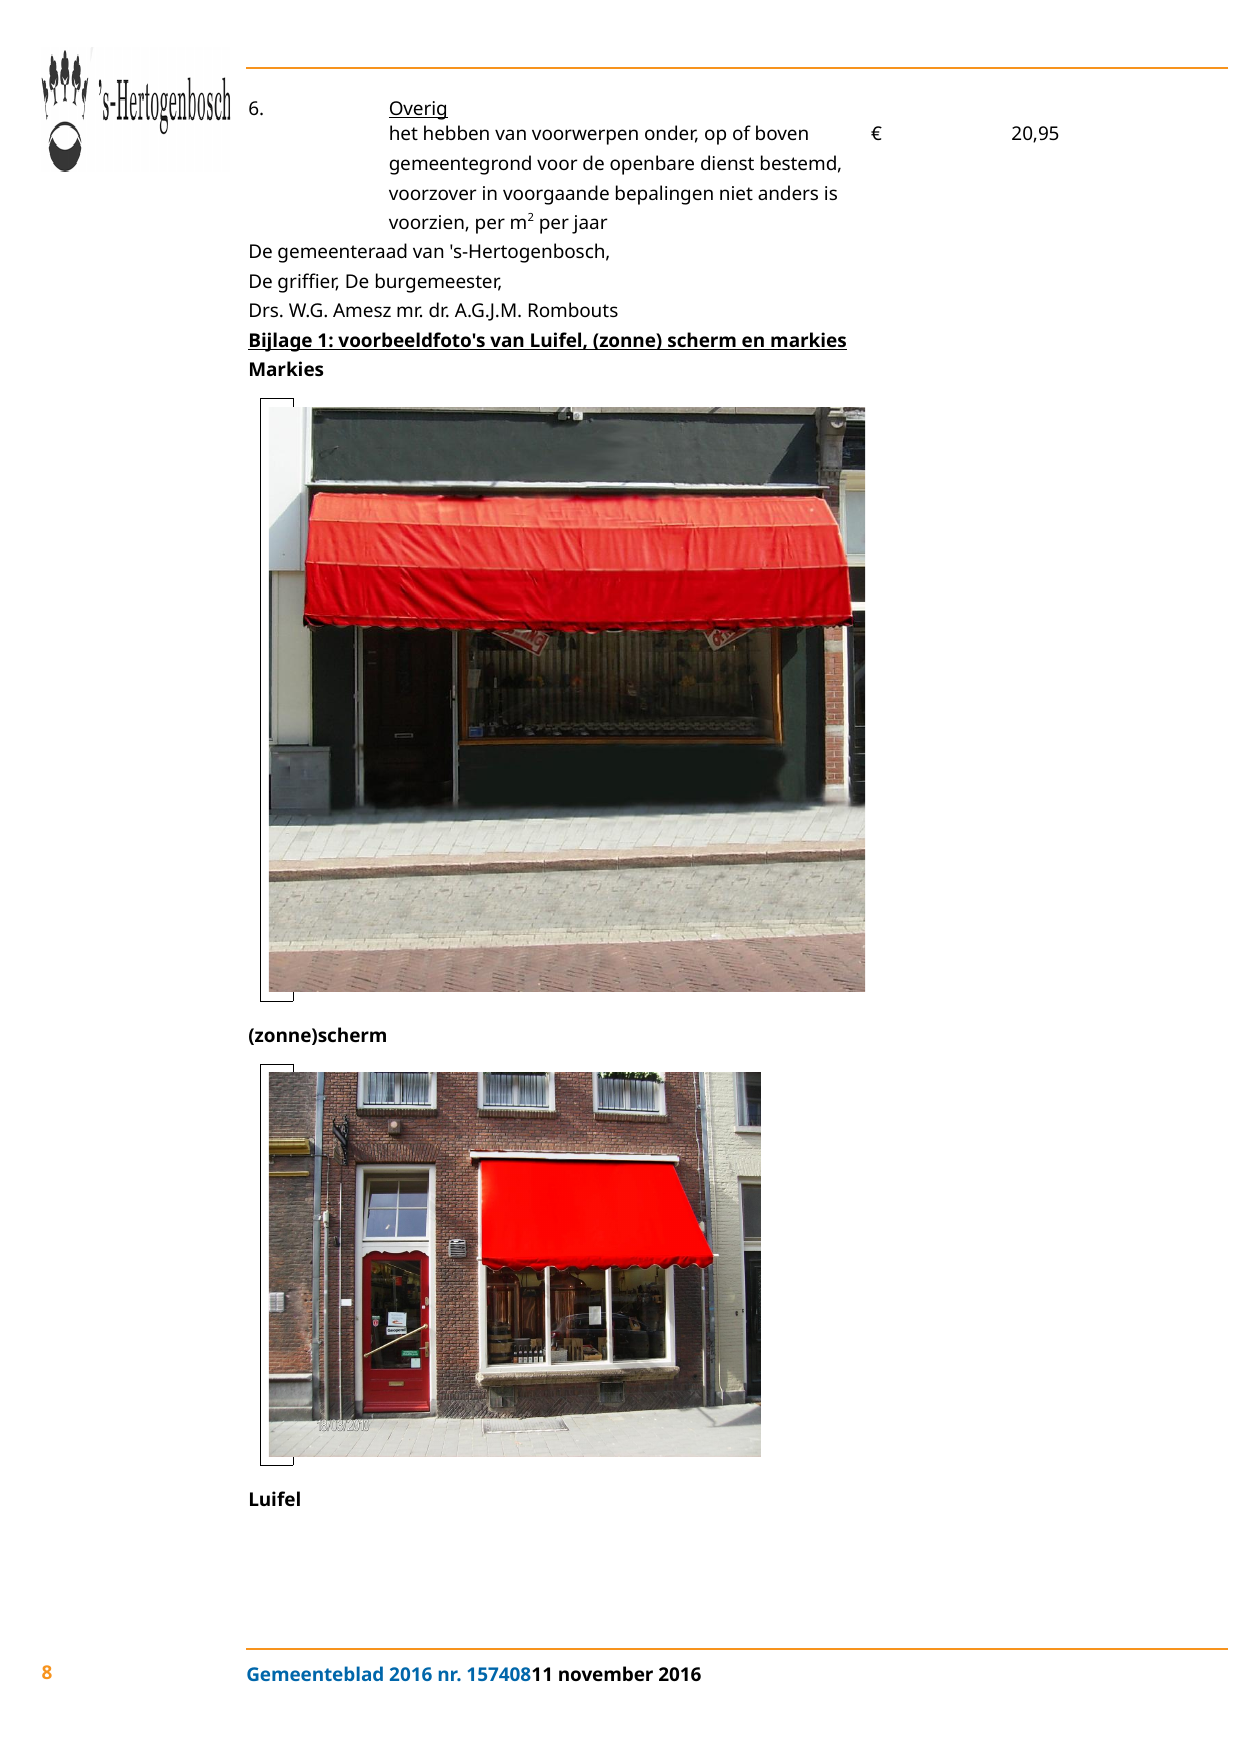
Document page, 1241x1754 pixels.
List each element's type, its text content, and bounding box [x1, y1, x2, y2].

table_cell 6. [248, 95, 388, 121]
table_cell [871, 95, 1011, 121]
table_cell [248, 121, 388, 235]
table_cell Overig [389, 95, 871, 121]
text Markies [248, 357, 1152, 382]
text Luifel [248, 1487, 1152, 1512]
table_cell 20,95 [1011, 121, 1152, 235]
table_cell € [871, 121, 1011, 235]
picture [41, 47, 231, 172]
text (zonne)scherm [248, 1022, 1152, 1048]
text De griffier, De burgemeester, [248, 268, 1152, 293]
table_cell [1011, 95, 1152, 121]
picture [268, 1072, 761, 1457]
table_cell het hebben van voorwerpen onder, op of boven gemeentegrond voor de openbare dienst bestemd, voorzover in voorgaande bepalingen niet anders is voorzien, per m2 per jaar [389, 121, 871, 235]
picture [268, 407, 866, 992]
text Drs. W.G. Amesz mr. dr. A.G.J.M. Rombouts [248, 297, 1152, 323]
text De gemeenteraad van 's-Hertogenbosch, [248, 238, 1152, 264]
text Bijlage 1: voorbeeldfoto's van Luifel, (zonne) scherm en markies [248, 327, 1152, 353]
